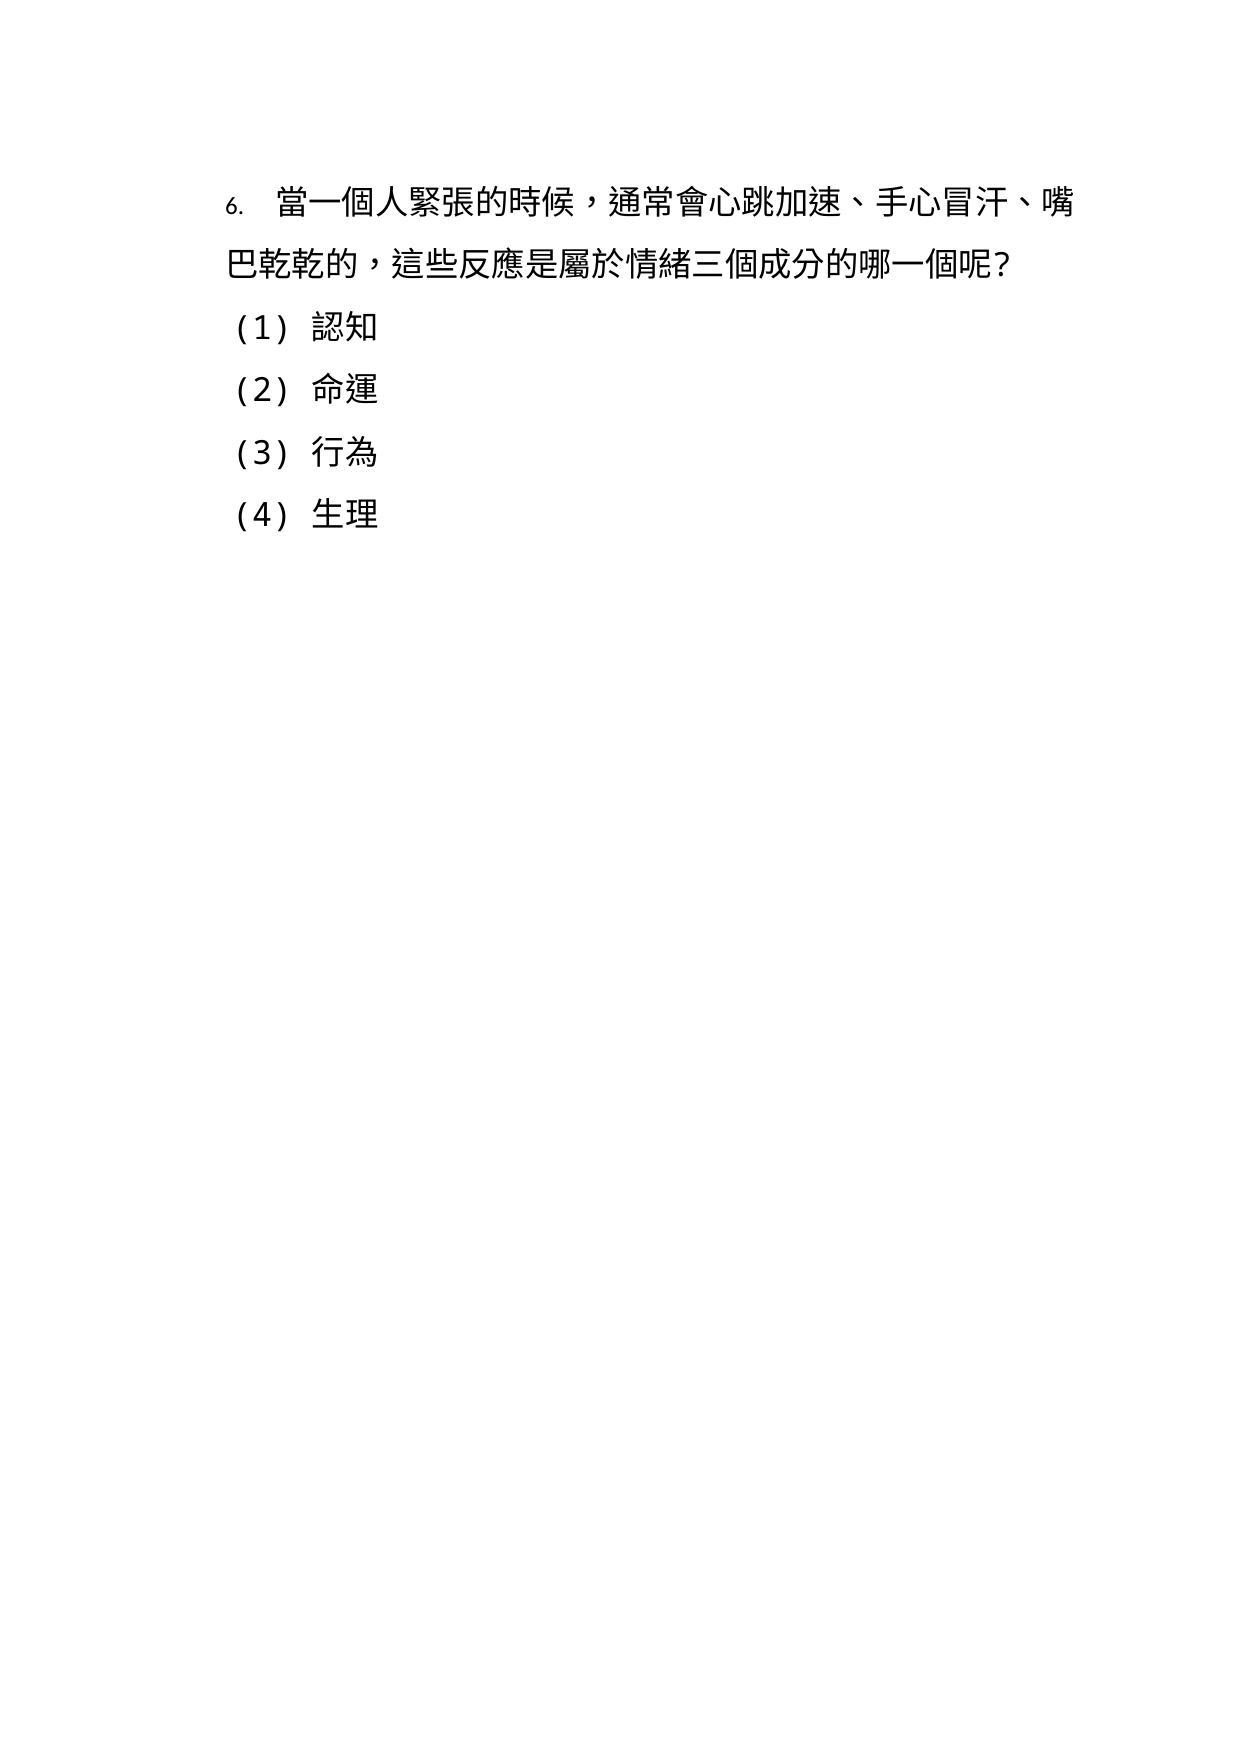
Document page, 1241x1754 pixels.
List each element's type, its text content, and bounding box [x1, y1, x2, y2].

list 行為 [232, 408, 1078, 471]
list 認知 [232, 283, 1078, 346]
list 命運 [232, 346, 1078, 408]
list 當一個人緊張的時候，通常會心跳加速、手心冒汗、嘴巴乾乾的，這些反應是屬於情緒三個成分的哪一個呢? [225, 158, 1078, 283]
list 生理 [232, 471, 1078, 533]
